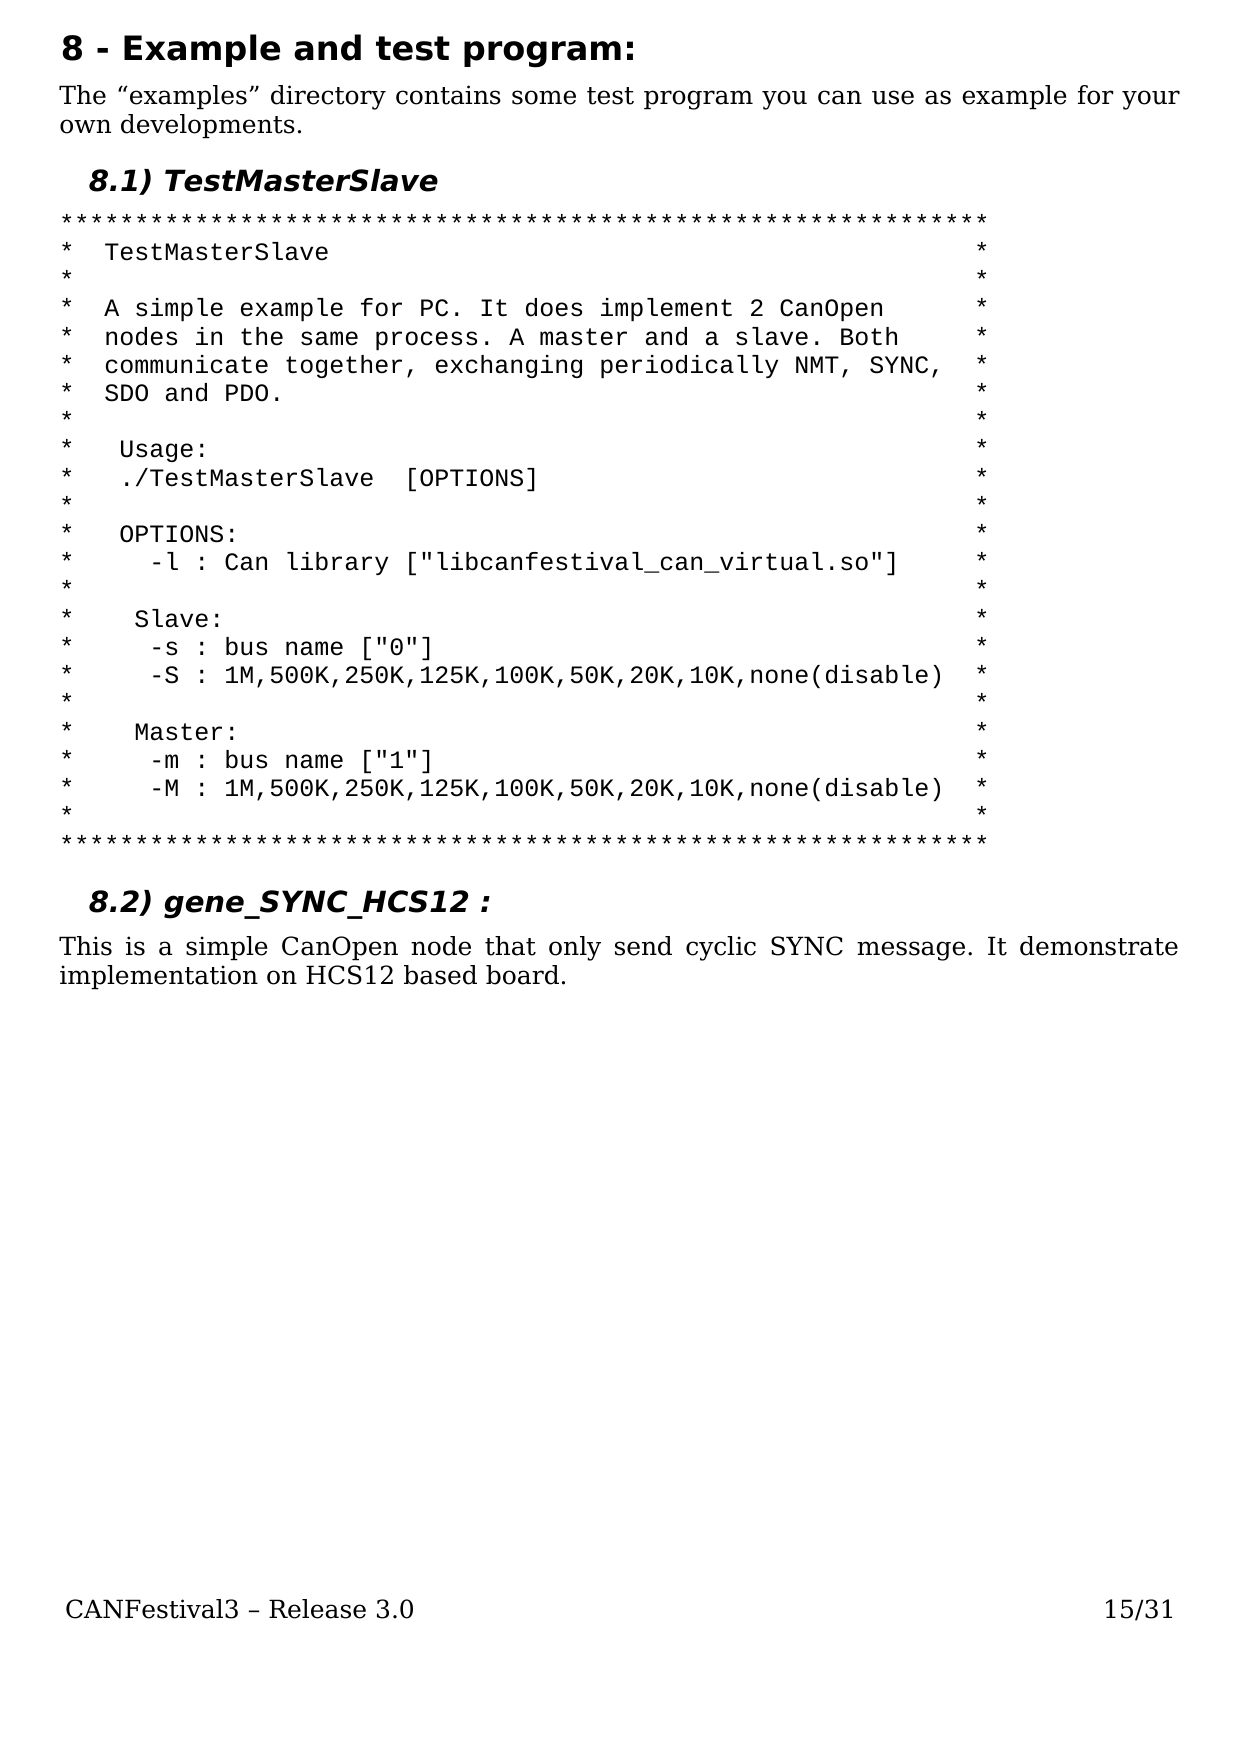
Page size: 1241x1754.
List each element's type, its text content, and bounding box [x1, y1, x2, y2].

text * A simple example for PC. It does implement 2 CanOpen * [59, 296, 1181, 324]
text * * [59, 578, 1181, 606]
text * -s : bus name ["0"] * [59, 635, 1181, 663]
text * -S : 1M,500K,250K,125K,100K,50K,20K,10K,none(disable) * [59, 663, 1181, 691]
text * -l : Can library ["libcanfestival_can_virtual.so"] * [59, 550, 1181, 578]
text * Slave: * [59, 606, 1181, 635]
text * Master: * [59, 719, 1181, 748]
text * nodes in the same process. A master and a slave. Both * [59, 324, 1181, 352]
text * Usage: * [59, 437, 1181, 465]
text * -m : bus name ["1"] * [59, 748, 1181, 776]
text ************************************************************** [59, 211, 1181, 239]
text * * [59, 268, 1181, 296]
text * SDO and PDO. * [59, 381, 1181, 409]
text * -M : 1M,500K,250K,125K,100K,50K,20K,10K,none(disable) * [59, 776, 1181, 804]
text * communicate together, exchanging periodically NMT, SYNC, * [59, 352, 1181, 381]
subtitle TestMasterSlave [59, 164, 1181, 199]
subtitle Example and test program: [59, 29, 1181, 68]
text * * [59, 804, 1181, 832]
text * OPTIONS: * [59, 522, 1181, 550]
text * TestMasterSlave * [59, 239, 1181, 268]
subtitle gene_SYNC_HCS12 : [59, 886, 1181, 920]
text * ./TestMasterSlave [OPTIONS] * [59, 465, 1181, 493]
text * * [59, 691, 1181, 719]
text This is a simple CanOpen node that only send cyclic SYNC message. It demonstrate implementation on HCS12 based board. [59, 932, 1181, 991]
text ************************************************************** [59, 832, 1181, 861]
text * * [59, 493, 1181, 522]
text The “examples” directory contains some test program you can use as example for your own developments. [59, 81, 1181, 139]
text * * [59, 409, 1181, 437]
